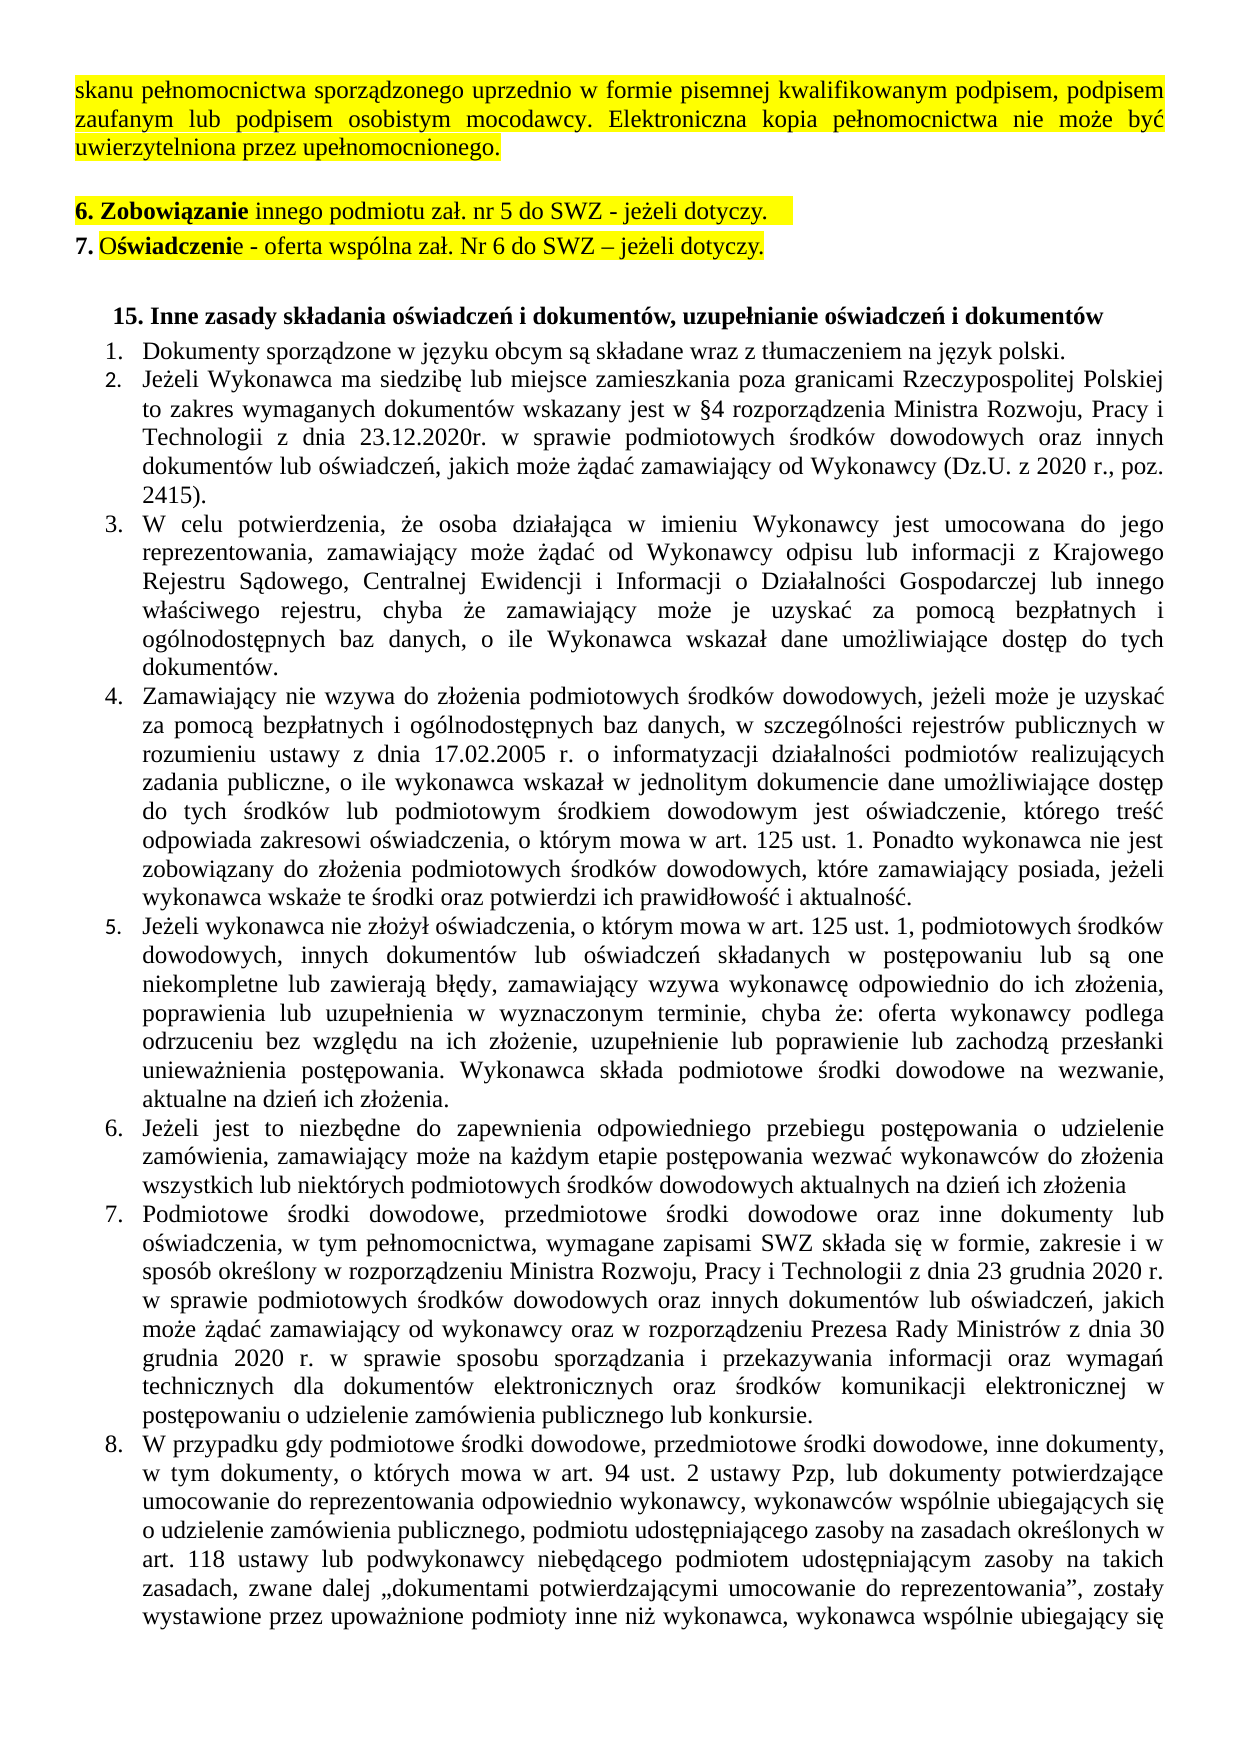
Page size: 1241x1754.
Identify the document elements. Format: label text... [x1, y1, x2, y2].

list Inne zasady składania oświadczeń i dokumentów, uzupełnianie oświadczeń i dokumentów [112, 301, 1165, 329]
list W celu potwierdzenia, że osoba działająca w imieniu Wykonawcy jest umocowana do jego reprezentowania, zamawiający może żądać od Wykonawcy odpisu lub informacji z Krajowego Rejestru Sądowego, Centralnej Ewidencji i Informacji o Działalności Gospodarczej lub innego właściwego rejestru, chyba że zamawiający może je uzyskać za pomocą bezpłatnych i ogólnodostępnych baz danych, o ile Wykonawca wskazał dane umożliwiające dostęp do tych dokumentów. [104, 509, 1165, 681]
list Jeżeli wykonawca nie złożył oświadczenia, o którym mowa w art. 125 ust. 1, podmiotowych środków dowodowych, innych dokumentów lub oświadczeń składanych w postępowaniu lub są one niekompletne lub zawierają błędy, zamawiający wzywa wykonawcę odpowiednio do ich złożenia, poprawienia lub uzupełnienia w wyznaczonym terminie, chyba że: oferta wykonawcy podlega odrzuceniu bez względu na ich złożenie, uzupełnienie lub poprawienie lub zachodzą przesłanki unieważnienia postępowania. Wykonawca składa podmiotowe środki dowodowe na wezwanie, aktualne na dzień ich złożenia. [104, 911, 1165, 1113]
list Podmiotowe środki dowodowe, przedmiotowe środki dowodowe oraz inne dokumenty lub oświadczenia, w tym pełnomocnictwa, wymagane zapisami SWZ składa się w formie, zakresie i w sposób określony w rozporządzeniu Ministra Rozwoju, Pracy i Technologii z dnia 23 grudnia 2020 r. w sprawie podmiotowych środków dowodowych oraz innych dokumentów lub oświadczeń, jakich może żądać zamawiający od wykonawcy oraz w rozporządzeniu Prezesa Rady Ministrów z dnia 30 grudnia 2020 r. w sprawie sposobu sporządzania i przekazywania informacji oraz wymagań technicznych dla dokumentów elektronicznych oraz środków komunikacji elektronicznej w postępowaniu o udzielenie zamówienia publicznego lub konkursie. [104, 1199, 1165, 1429]
list Zamawiający nie wzywa do złożenia podmiotowych środków dowodowych, jeżeli może je uzyskać za pomocą bezpłatnych i ogólnodostępnych baz danych, w szczególności rejestrów publicznych w rozumieniu ustawy z dnia 17.02.2005 r. o informatyzacji działalności podmiotów realizujących zadania publiczne, o ile wykonawca wskazał w jednolitym dokumencie dane umożliwiające dostęp do tych środków lub podmiotowym środkiem dowodowym jest oświadczenie, którego treść odpowiada zakresowi oświadczenia, o którym mowa w art. 125 ust. 1. Ponadto wykonawca nie jest zobowiązany do złożenia podmiotowych środków dowodowych, które zamawiający posiada, jeżeli wykonawca wskaże te środki oraz potwierdzi ich prawidłowość i aktualność. [104, 681, 1165, 911]
text 7. Oświadczenie - oferta wspólna zał. Nr 6 do SWZ – jeżeli dotyczy. [75, 231, 1165, 260]
list Dokumenty sporządzone w języku obcym są składane wraz z tłumaczeniem na język polski. [104, 336, 1165, 364]
text 6. Zobowiązanie innego podmiotu zał. nr 5 do SWZ - jeżeli dotyczy. [75, 196, 1165, 225]
list Jeżeli jest to niezbędne do zapewnienia odpowiedniego przebiegu postępowania o udzielenie zamówienia, zamawiający może na każdym etapie postępowania wezwać wykonawców do złożenia wszystkich lub niektórych podmiotowych środków dowodowych aktualnych na dzień ich złożenia [104, 1113, 1165, 1199]
text skanu pełnomocnictwa sporządzonego uprzednio w formie pisemnej kwalifikowanym podpisem, podpisem zaufanym lub podpisem osobistym mocodawcy. Elektroniczna kopia pełnomocnictwa nie może być uwierzytelniona przez upełnomocnionego. [75, 75, 1165, 161]
list Jeżeli Wykonawca ma siedzibę lub miejsce zamieszkania poza granicami Rzeczypospolitej Polskiej to zakres wymaganych dokumentów wskazany jest w §4 rozporządzenia Ministra Rozwoju, Pracy i Technologii z dnia 23.12.2020r. w sprawie podmiotowych środków dowodowych oraz innych dokumentów lub oświadczeń, jakich może żądać zamawiający od Wykonawcy (Dz.U. z 2020 r., poz. 2415). [104, 364, 1165, 509]
list W przypadku gdy podmiotowe środki dowodowe, przedmiotowe środki dowodowe, inne dokumenty, w tym dokumenty, o których mowa w art. 94 ust. 2 ustawy Pzp, lub dokumenty potwierdzające umocowanie do reprezentowania odpowiednio wykonawcy, wykonawców wspólnie ubiegających się o udzielenie zamówienia publicznego, podmiotu udostępniającego zasoby na zasadach określonych w art. 118 ustawy lub podwykonawcy niebędącego podmiotem udostępniającym zasoby na takich zasadach, zwane dalej „dokumentami potwierdzającymi umocowanie do reprezentowania”, zostały wystawione przez upoważnione podmioty inne niż wykonawca, wykonawca wspólnie ubiegający się [104, 1429, 1165, 1630]
